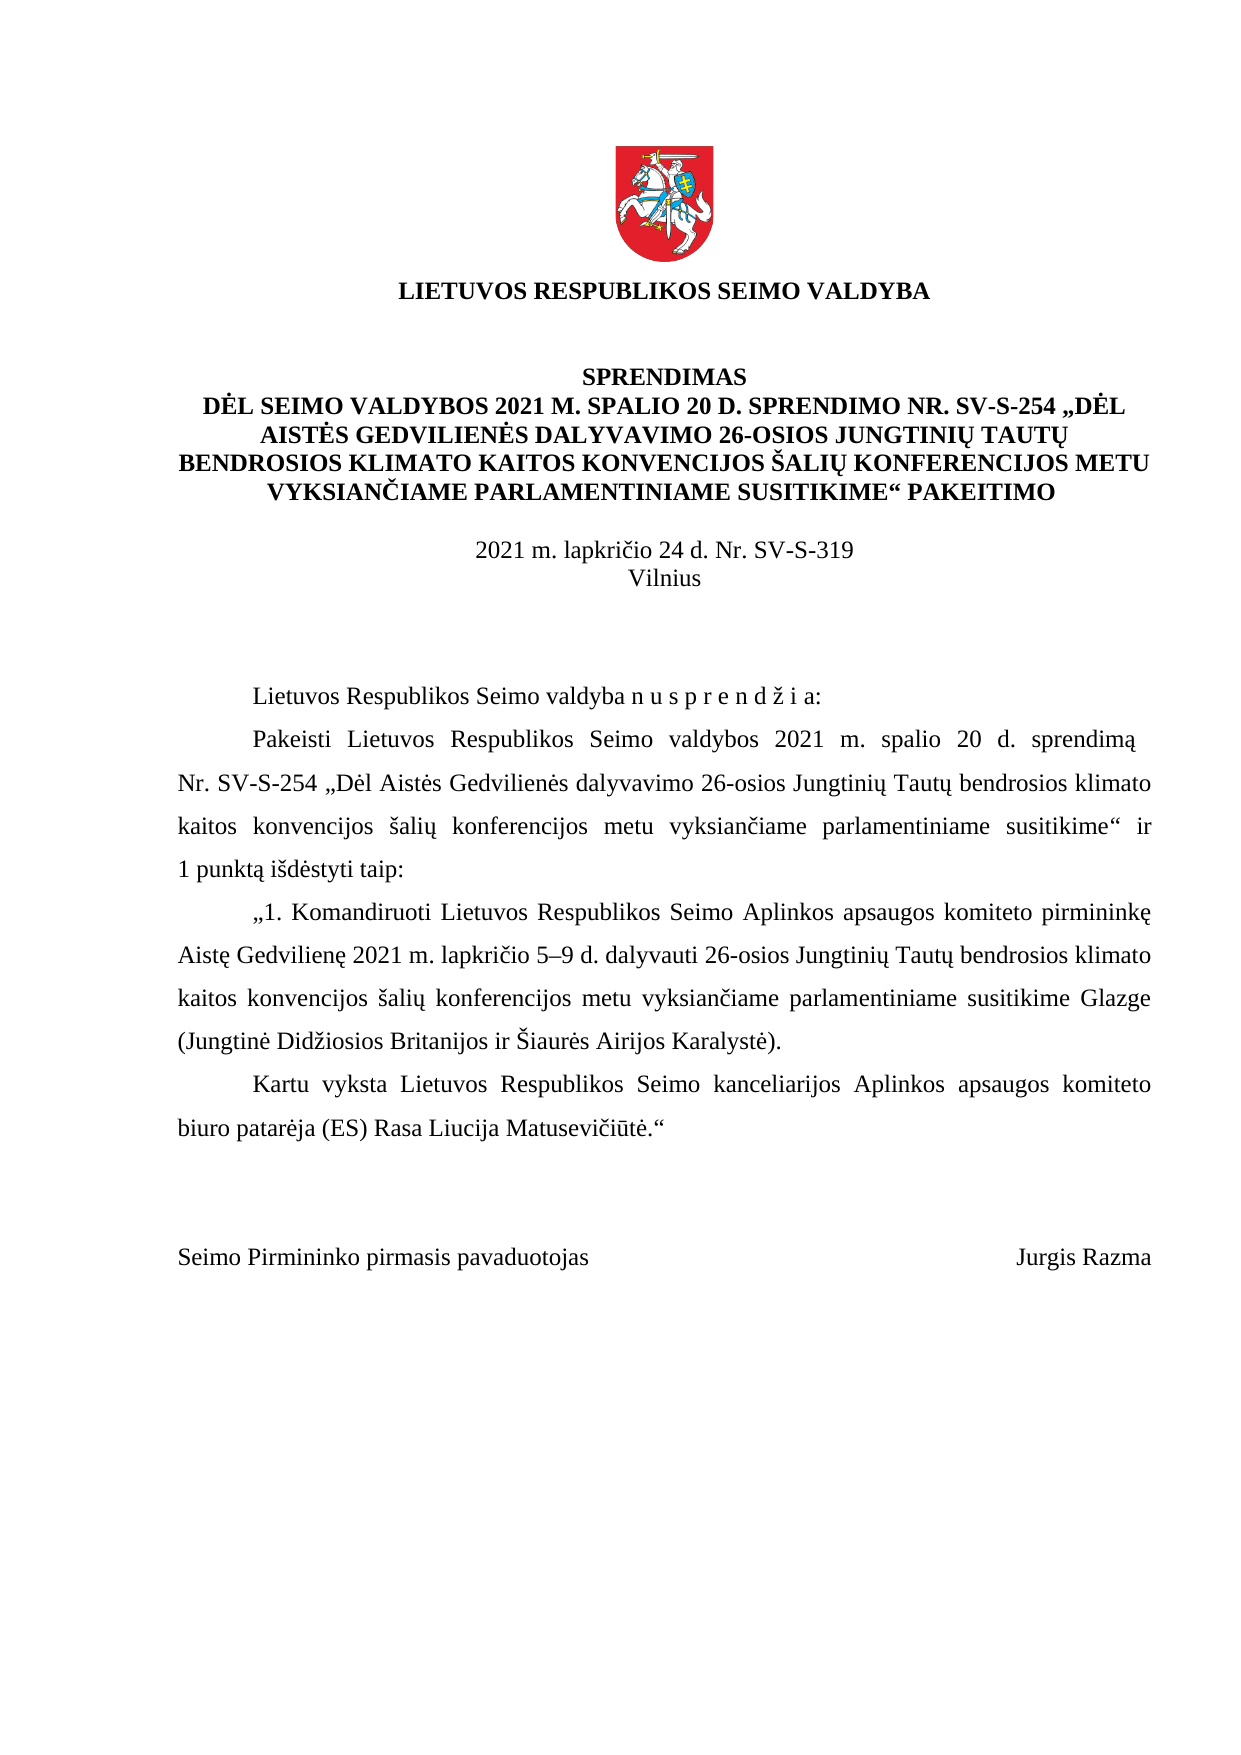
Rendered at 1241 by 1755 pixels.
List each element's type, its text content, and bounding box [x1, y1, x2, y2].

text DĖL SEIMO VALDYBOS 2021 M. SPALIO 20 D. SPRENDIMO NR. SV-S-254 „DĖL AISTĖS GEDVILIENĖS DALYVAVIMO 26-OSIOS JUNGTINIŲ TAUTŲ BENDROSIOS KLIMATO KAITOS KONVENCIJOS ŠALIŲ KONFERENCIJOS METU VYKSIANČIAME PARLAMENTINIAME SUSITIKIME“ PAKEITIMO [177, 391, 1152, 506]
text „1. Komandiruoti Lietuvos Respublikos Seimo Aplinkos apsaugos komiteto pirmininkę Aistę Gedvilienę 2021 m. lapkričio 5–9 d. dalyvauti 26-osios Jungtinių Tautų bendrosios klimato kaitos konvencijos šalių konferencijos metu vyksiančiame parlamentiniame susitikime Glazge (Jungtinė Didžiosios Britanijos ir Šiaurės Airijos Karalystė). [177, 897, 1152, 1055]
text LIETUVOS RESPUBLIKOS SEIMO VALDYBA [177, 276, 1152, 305]
text 2021 m. lapkričio 24 d. Nr. SV-S-319 [177, 535, 1152, 563]
text Vilnius [177, 563, 1152, 592]
text Seimo Pirmininko pirmasis pavaduotojas Jurgis Razma [177, 1242, 1152, 1271]
text Pakeisti Lietuvos Respublikos Seimo valdybos 2021 m. spalio 20 d. sprendimą Nr. SV-S-254 „Dėl Aistės Gedvilienės dalyvavimo 26-osios Jungtinių Tautų bendrosios klimato kaitos konvencijos šalių konferencijos metu vyksiančiame parlamentiniame susitikime“ ir 1 punktą išdėstyti taip: [177, 724, 1152, 883]
text SPRENDIMAS [177, 362, 1152, 391]
text Kartu vyksta Lietuvos Respublikos Seimo kanceliarijos Aplinkos apsaugos komiteto biuro patarėja (ES) Rasa Liucija Matusevičiūtė.“ [177, 1069, 1152, 1141]
text Lietuvos Respublikos Seimo valdyba nusprendžia: [177, 681, 1152, 710]
